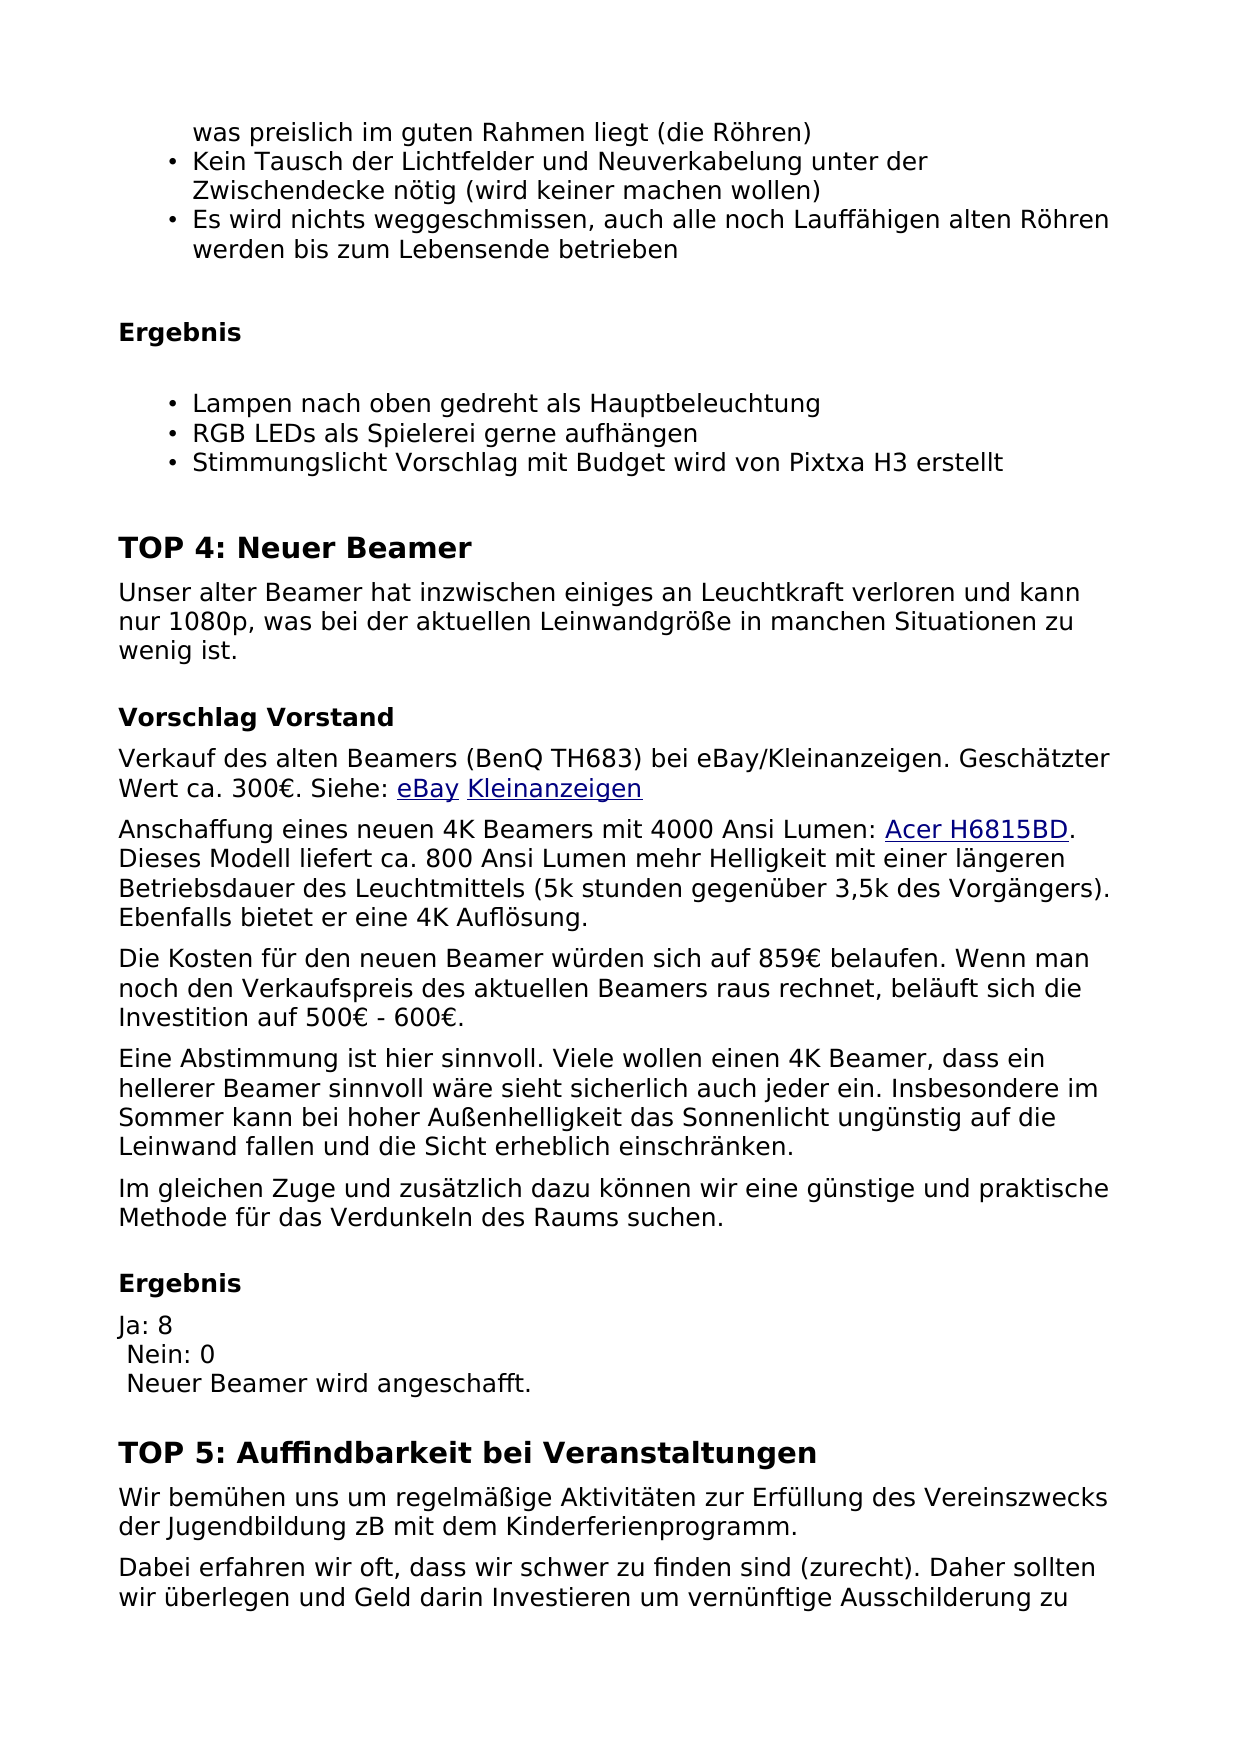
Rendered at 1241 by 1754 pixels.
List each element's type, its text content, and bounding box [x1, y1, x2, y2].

list was preislich im guten Rahmen liegt (die Röhren) [177, 118, 1122, 147]
text Die Kosten für den neuen Beamer würden sich auf 859€ belaufen. Wenn man noch den Verkaufspreis des aktuellen Beamers raus rechnet, beläuft sich die Investition auf 500€ - 600€. [118, 945, 1122, 1032]
list Lampen nach oben gedreht als Hauptbeleuchtung [177, 389, 1122, 419]
text Anschaffung eines neuen 4K Beamers mit 4000 Ansi Lumen: Acer H6815BD. Dieses Modell liefert ca. 800 Ansi Lumen mehr Helligkeit mit einer längeren Betriebsdauer des Leuchtmittels (5k stunden gegenüber 3,5k des Vorgängers). Ebenfalls bietet er eine 4K Auflösung. [118, 816, 1122, 932]
text Wir bemühen uns um regelmäßige Aktivitäten zur Erfüllung des Vereinszwecks der Jugendbildung zB mit dem Kinderferienprogramm. [118, 1483, 1122, 1541]
subtitle TOP 4: Neuer Beamer [118, 532, 1122, 566]
list Es wird nichts weggeschmissen, auch alle noch Lauffähigen alten Röhren werden bis zum Lebensende betrieben [177, 206, 1122, 264]
text Eine Abstimmung ist hier sinnvoll. Viele wollen einen 4K Beamer, dass ein hellerer Beamer sinnvoll wäre sieht sicherlich auch jeder ein. Insbesondere im Sommer kann bei hoher Außenhelligkeit das Sonnenlicht ungünstig auf die Leinwand fallen und die Sicht erheblich einschränken. [118, 1045, 1122, 1161]
subtitle TOP 5: Auffindbarkeit bei Veranstaltungen [118, 1436, 1122, 1470]
subtitle Ergebnis [118, 318, 1122, 348]
subtitle Ergebnis [118, 1270, 1122, 1299]
text Im gleichen Zuge und zusätzlich dazu können wir eine günstige und praktische Methode für das Verdunkeln des Raums suchen. [118, 1174, 1122, 1232]
text Unser alter Beamer hat inzwischen einiges an Leuchtkraft verloren und kann nur 1080p, was bei der aktuellen Leinwandgröße in manchen Situationen zu wenig ist. [118, 578, 1122, 666]
list Stimmungslicht Vorschlag mit Budget wird von Pixtxa H3 erstellt [177, 448, 1122, 477]
list RGB LEDs als Spielerei gerne aufhängen [177, 419, 1122, 448]
text Verkauf des alten Beamers (BenQ TH683) bei eBay/Kleinanzeigen. Geschätzter Wert ca. 300€. Siehe: eBay Kleinanzeigen [118, 745, 1122, 803]
text Dabei erfahren wir oft, dass wir schwer zu finden sind (zurecht). Daher sollten wir überlegen und Geld darin Investieren um vernünftige Ausschilderung zu [118, 1554, 1122, 1612]
text Ja: 8 Nein: 0 Neuer Beamer wird angeschafft. [118, 1311, 1122, 1399]
subtitle Vorschlag Vorstand [118, 703, 1122, 732]
list Kein Tausch der Lichtfelder und Neuverkabelung unter der Zwischendecke nötig (wird keiner machen wollen) [177, 147, 1122, 206]
